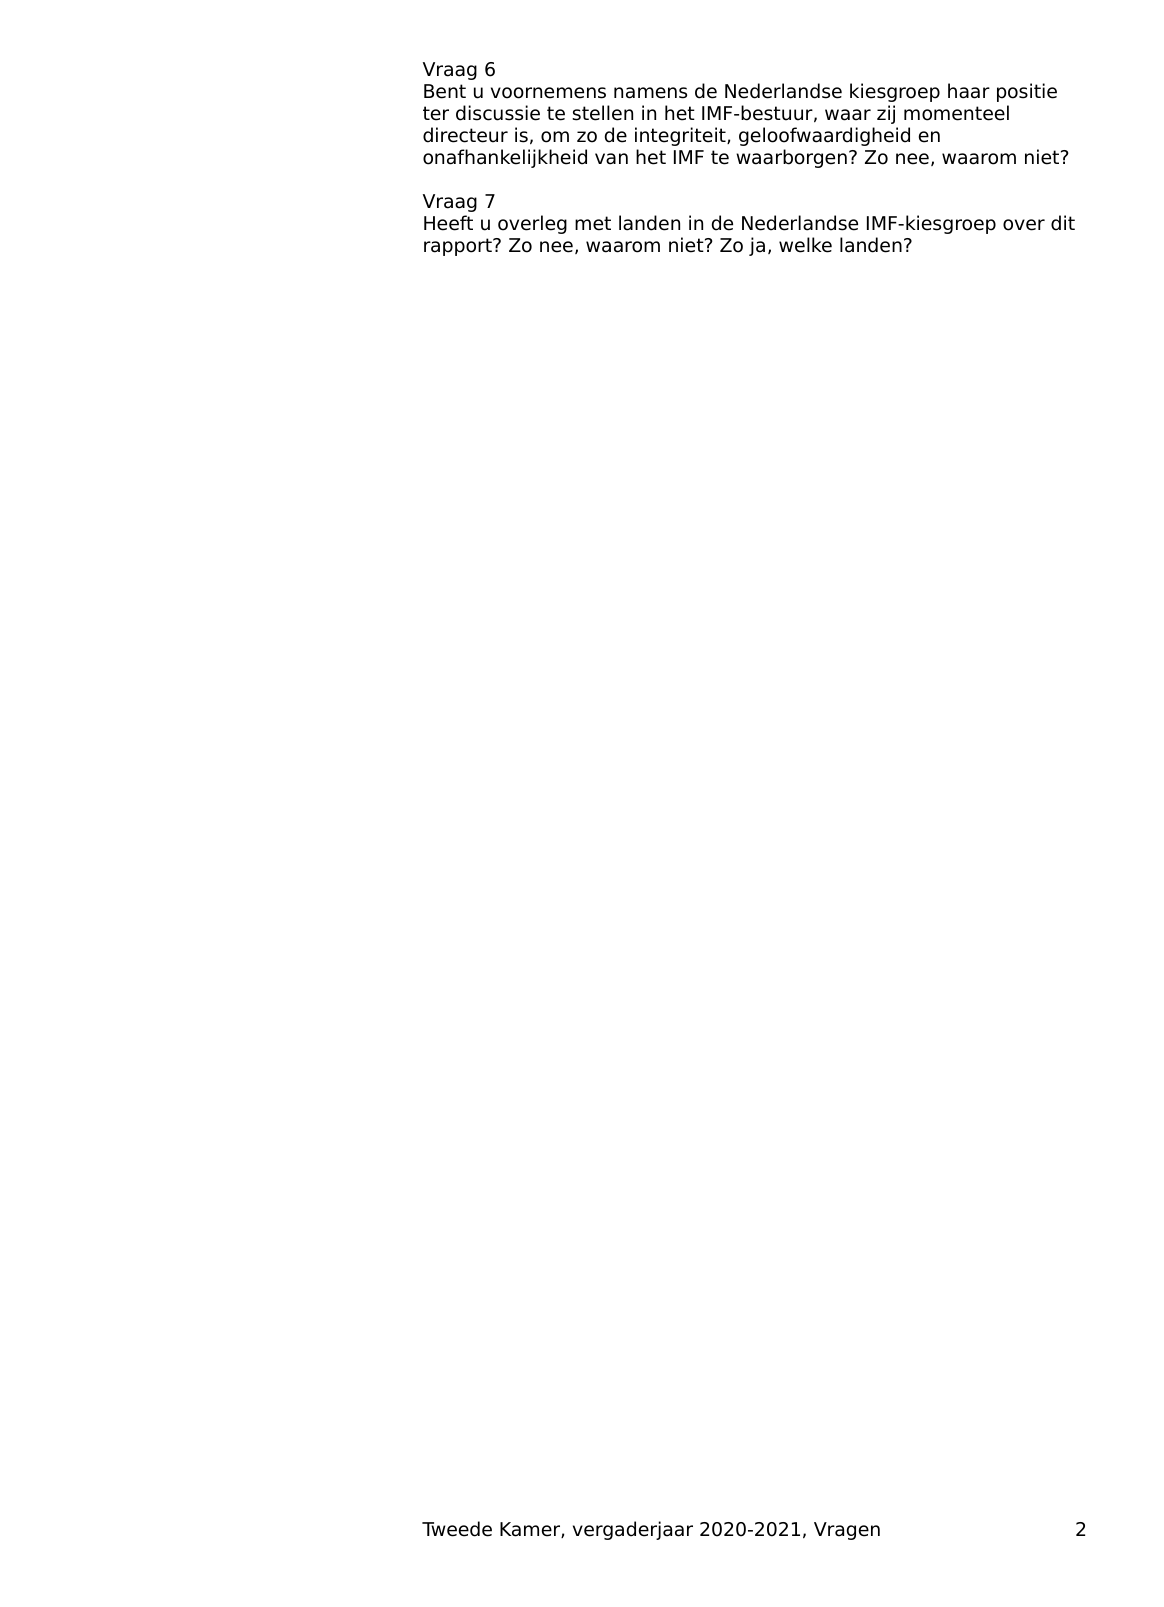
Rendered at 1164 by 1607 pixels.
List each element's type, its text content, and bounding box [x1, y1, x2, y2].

text Bent u voornemens namens de Nederlandse kiesgroep haar positie ter discussie te stellen in het IMF-bestuur, waar zij momenteel directeur is, om zo de integriteit, geloofwaardigheid en onafhankelijkheid van het IMF te waarborgen? Zo nee, waarom niet? [422, 81, 1087, 169]
text Vraag 6 [422, 59, 1087, 81]
text Vraag 7 [422, 191, 1087, 213]
text Heeft u overleg met landen in de Nederlandse IMF-kiesgroep over dit rapport? Zo nee, waarom niet? Zo ja, welke landen? [422, 213, 1087, 257]
